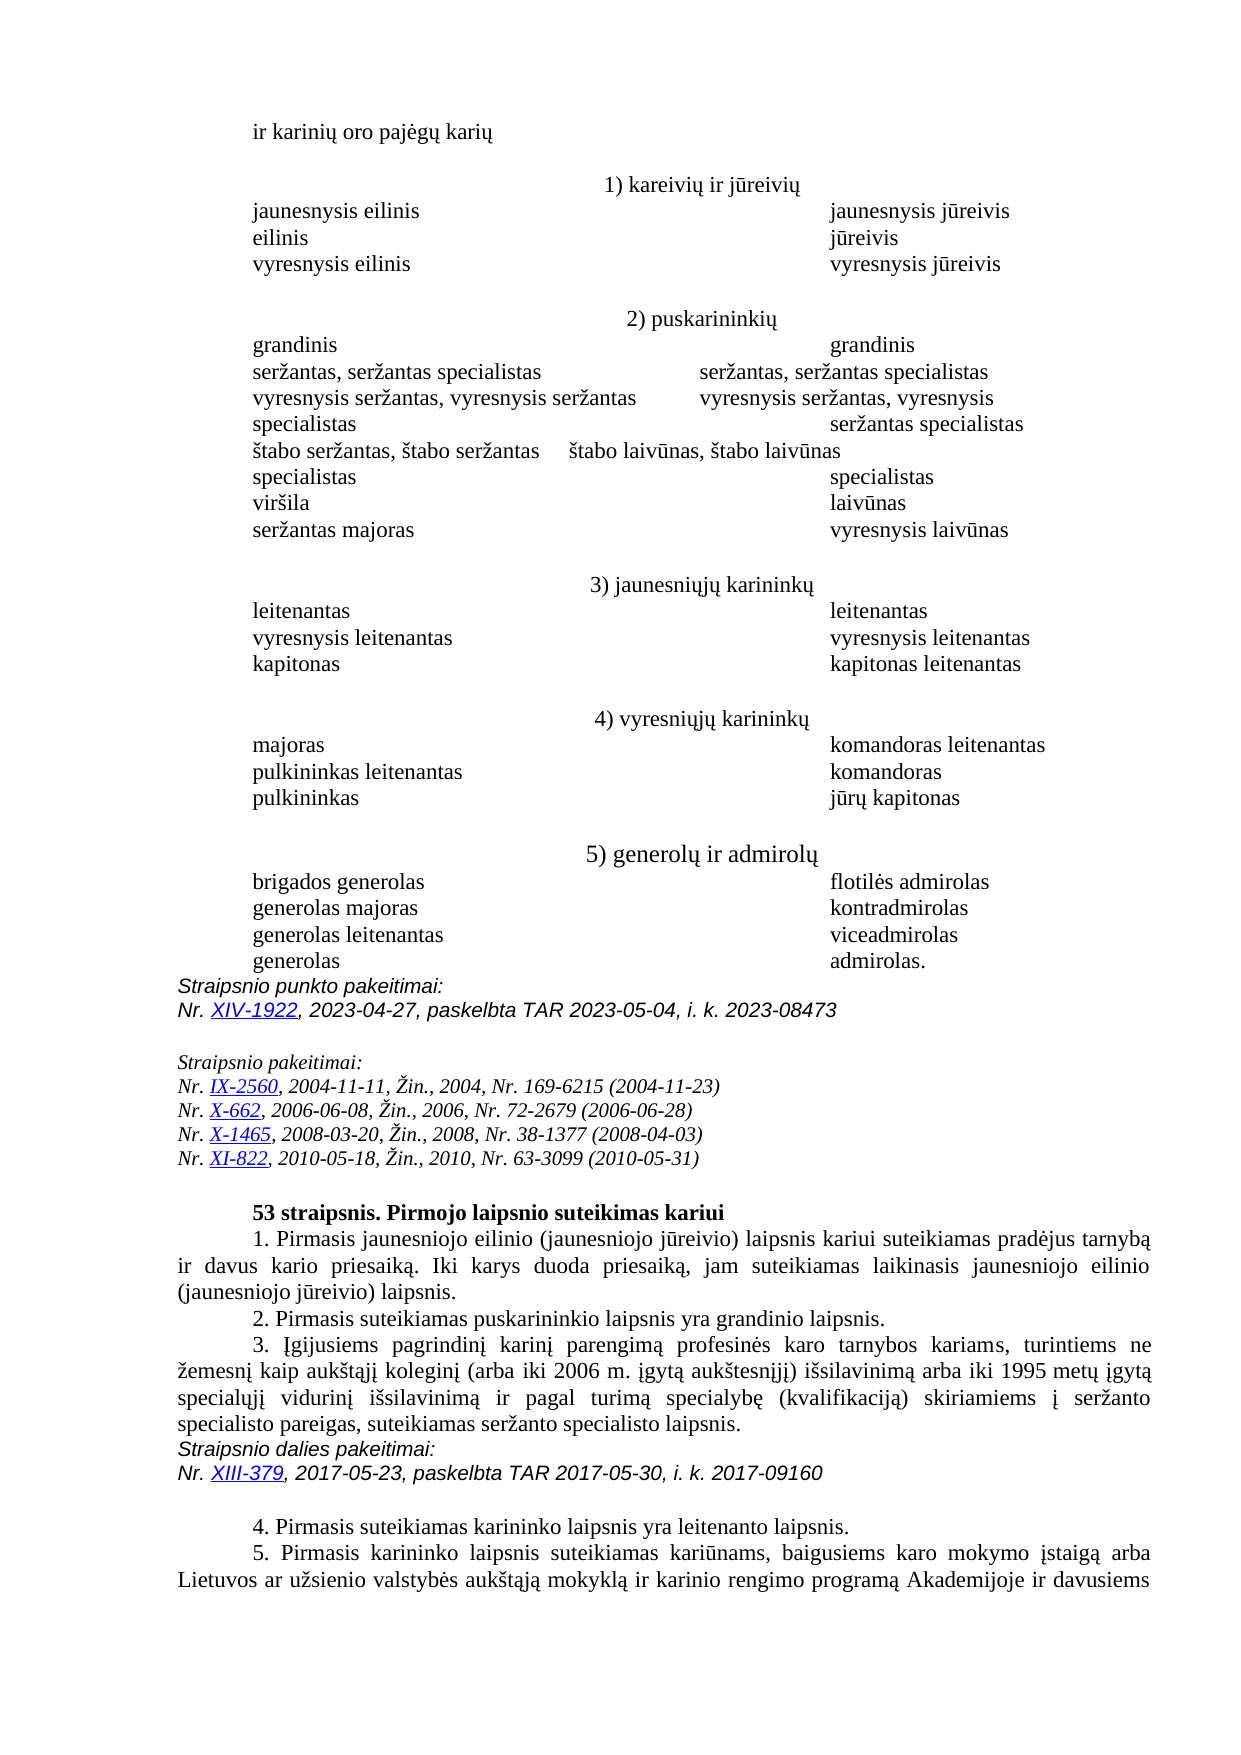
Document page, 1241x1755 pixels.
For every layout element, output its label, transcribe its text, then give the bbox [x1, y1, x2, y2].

text Nr. XIV-1922, 2023-04-27, paskelbta TAR 2023-05-04, i. k. 2023-08473 [177, 997, 1152, 1021]
text generolas majoras kontradmirolas [177, 894, 1152, 921]
text specialistas specialistas [177, 463, 1152, 489]
text seržantas majoras vyresnysis laivūnas [177, 516, 1152, 542]
text 4) vyresniųjų karininkų [177, 705, 1152, 731]
text štabo seržantas, štabo seržantas štabo laivūnas, štabo laivūnas [252, 437, 1152, 463]
text brigados generolas flotilės admirolas [177, 868, 1152, 894]
text 1) kareivių ir jūreivių [177, 171, 1152, 197]
text majoras komandoras leitenantas [177, 731, 1152, 758]
text Nr. X-1465, 2008-03-20, Žin., 2008, Nr. 38-1377 (2008-04-03) [177, 1122, 1152, 1146]
text 53 straipsnis. Pirmojo laipsnio suteikimas kariui [177, 1199, 1152, 1226]
text Nr. XI-822, 2010-05-18, Žin., 2010, Nr. 63-3099 (2010-05-31) [177, 1146, 1152, 1170]
text ir karinių oro pajėgų karių [177, 118, 1152, 144]
text kapitonas kapitonas leitenantas [177, 650, 1152, 676]
text Nr. X-662, 2006-06-08, Žin., 2006, Nr. 72-2679 (2006-06-28) [177, 1098, 1152, 1122]
text 4. Pirmasis suteikiamas karininko laipsnis yra leitenanto laipsnis. [177, 1513, 1152, 1539]
text 5. Pirmasis karininko laipsnis suteikiamas kariūnams, baigusiems karo mokymo įstaigą arba Lietuvos ar užsienio valstybės aukštąją mokyklą ir karinio rengimo programą Akademijoje ir davusiems [177, 1539, 1152, 1592]
text generolas leitenantas viceadmirolas [177, 921, 1152, 947]
text 2) puskarininkių [177, 305, 1152, 331]
text 2. Pirmasis suteikiamas puskarininkio laipsnis yra grandinio laipsnis. [177, 1304, 1152, 1331]
text specialistas seržantas specialistas [177, 410, 1152, 437]
text pulkininkas jūrų kapitonas [177, 784, 1152, 811]
text jaunesnysis eilinis jaunesnysis jūreivis [177, 197, 1152, 223]
text eilinis jūreivis [177, 223, 1152, 250]
text 3) jaunesniųjų karininkų [177, 571, 1152, 597]
text pulkininkas leitenantas komandoras [177, 758, 1152, 784]
text vyresnysis leitenantas vyresnysis leitenantas [177, 624, 1152, 650]
text leitenantas leitenantas [177, 597, 1152, 624]
text 3. Įgijusiems pagrindinį karinį parengimą profesinės karo tarnybos kariams, turintiems ne žemesnį kaip aukštąjį koleginį (arba iki 2006 m. įgytą aukštesnįjį) išsilavinimą arba iki 1995 metų įgytą specialųjį vidurinį išsilavinimą ir pagal turimą specialybę (kvalifikaciją) skiriamiems į seržanto specialisto pareigas, suteikiamas seržanto specialisto laipsnis. [177, 1331, 1152, 1436]
text Nr. IX-2560, 2004-11-11, Žin., 2004, Nr. 169-6215 (2004-11-23) [177, 1074, 1152, 1098]
text generolas admirolas. [177, 947, 1152, 973]
text vyresnysis seržantas, vyresnysis seržantas vyresnysis seržantas, vyresnysis [177, 384, 1152, 410]
text Straipsnio pakeitimai: [177, 1050, 1152, 1074]
text 5) generolų ir admirolų [177, 839, 1152, 868]
text vyresnysis eilinis vyresnysis jūreivis [177, 250, 1152, 276]
text Straipsnio punkto pakeitimai: [177, 973, 1152, 997]
text grandinis grandinis [177, 331, 1152, 358]
text Nr. XIII-379, 2017-05-23, paskelbta TAR 2017-05-30, i. k. 2017-09160 [177, 1460, 1152, 1484]
text viršila laivūnas [177, 489, 1152, 516]
text Straipsnio dalies pakeitimai: [177, 1436, 1152, 1460]
text 1. Pirmasis jaunesniojo eilinio (jaunesniojo jūreivio) laipsnis kariui suteikiamas pradėjus tarnybą ir davus kario priesaiką. Iki karys duoda priesaiką, jam suteikiamas laikinasis jaunesniojo eilinio (jaunesniojo jūreivio) laipsnis. [177, 1226, 1152, 1304]
text seržantas, seržantas specialistas seržantas, seržantas specialistas [177, 358, 1152, 384]
